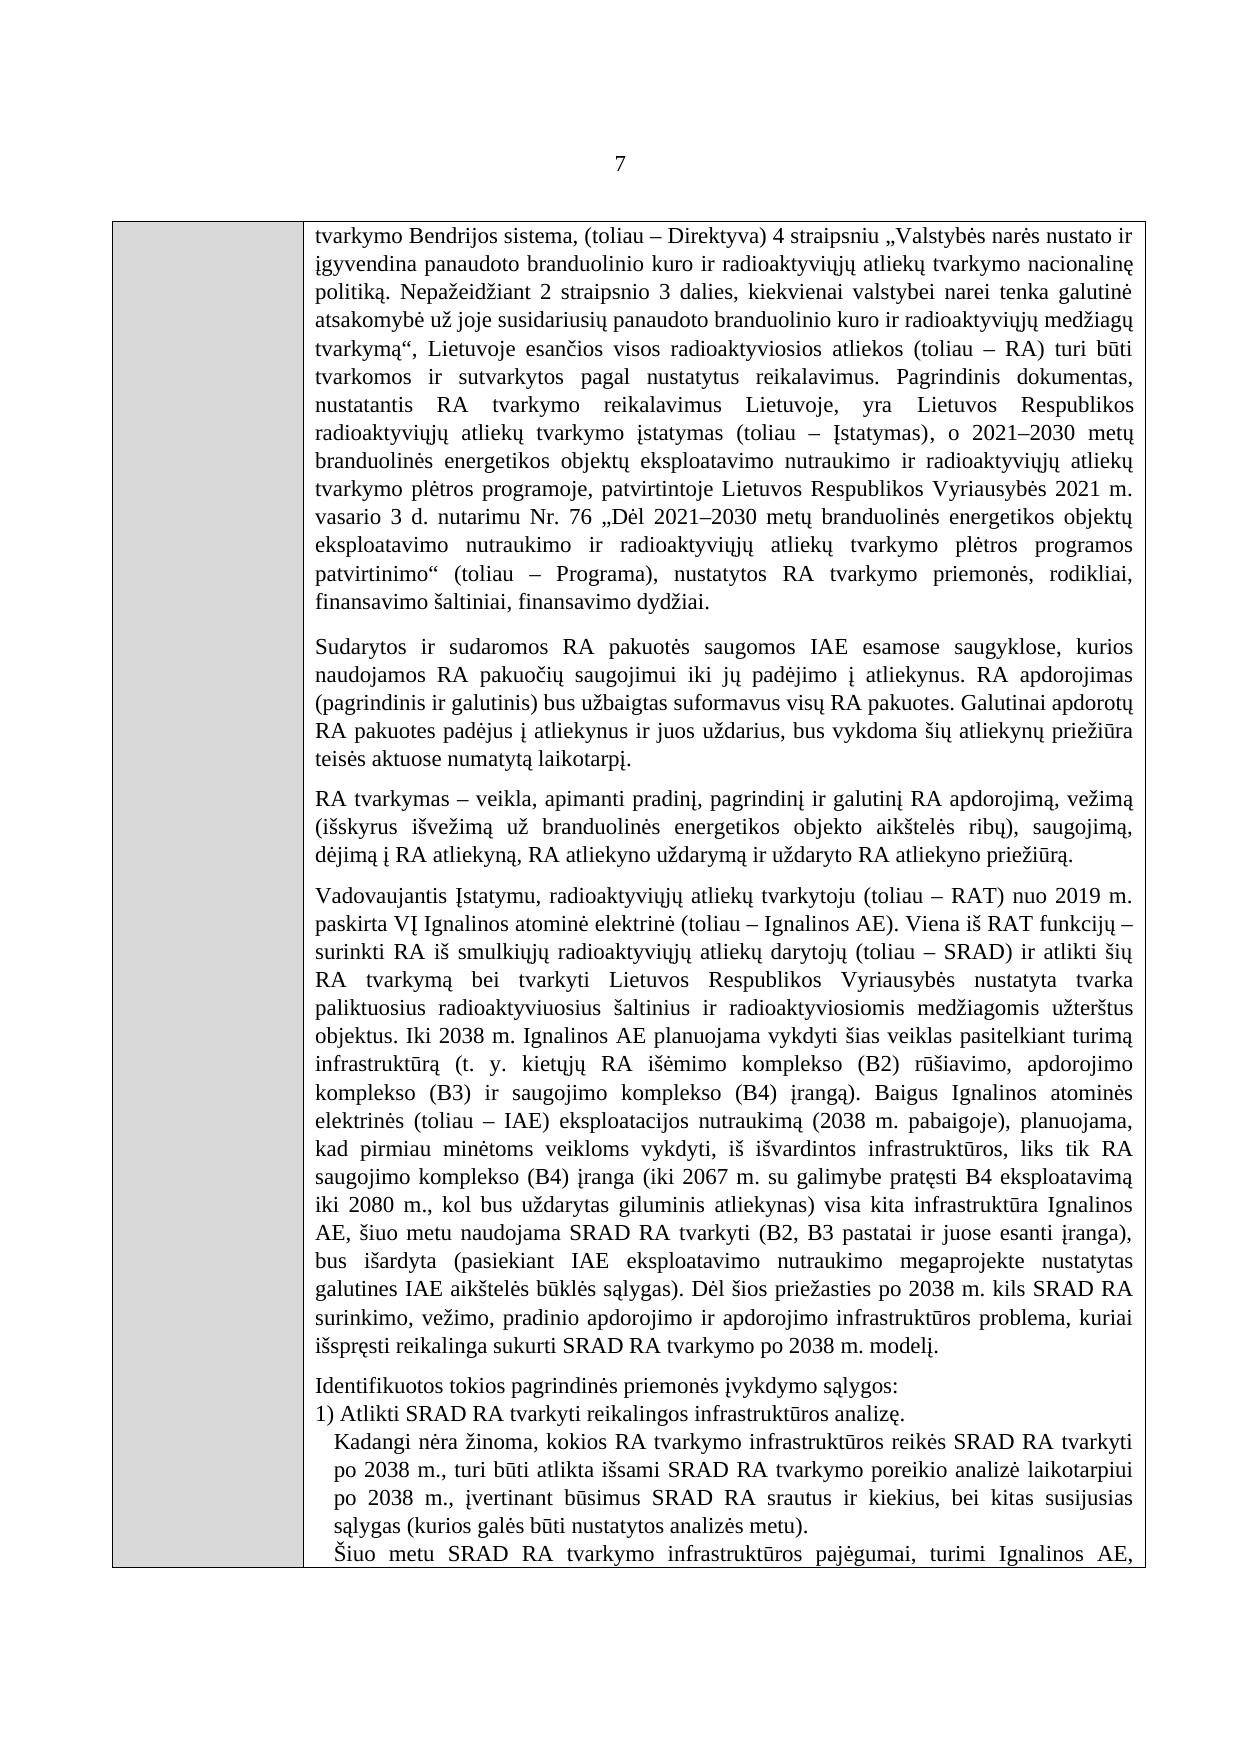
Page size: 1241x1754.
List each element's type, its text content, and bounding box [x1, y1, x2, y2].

table_header [113, 222, 303, 1567]
table_header tvarkymo Bendrijos sistema, (toliau – Direktyva) 4 straipsniu „Valstybės narės nustato ir įgyvendina panaudoto branduolinio kuro ir radioaktyviųjų atliekų tvarkymo nacionalinę politiką. Nepažeidžiant 2 straipsnio 3 dalies, kiekvienai valstybei narei tenka galutinė atsakomybė už joje susidariusių panaudoto branduolinio kuro ir radioaktyviųjų medžiagų tvarkymą“, Lietuvoje esančios visos radioaktyviosios atliekos (toliau – RA) turi būti tvarkomos ir sutvarkytos pagal nustatytus reikalavimus. Pagrindinis dokumentas, nustatantis RA tvarkymo reikalavimus Lietuvoje, yra Lietuvos Respublikos radioaktyviųjų atliekų tvarkymo įstatymas (toliau – Įstatymas), o 2021–2030 metų branduolinės energetikos objektų eksploatavimo nutraukimo ir radioaktyviųjų atliekų tvarkymo plėtros programoje, patvirtintoje Lietuvos Respublikos Vyriausybės 2021 m. vasario 3 d. nutarimu Nr. 76 „Dėl 2021–2030 metų branduolinės energetikos objektų eksploatavimo nutraukimo ir radioaktyviųjų atliekų tvarkymo plėtros programos patvirtinimo“ (toliau – Programa), nustatytos RA tvarkymo priemonės, rodikliai, finansavimo šaltiniai, finansavimo dydžiai. Sudarytos ir sudaromos RA pakuotės saugomos IAE esamose saugyklose, kurios naudojamos RA pakuočių saugojimui iki jų padėjimo į atliekynus. RA apdorojimas (pagrindinis ir galutinis) bus užbaigtas suformavus visų RA pakuotes. Galutinai apdorotų RA pakuotes padėjus į atliekynus ir juos uždarius, bus vykdoma šių atliekynų priežiūra teisės aktuose numatytą laikotarpį. RA tvarkymas – veikla, apimanti pradinį, pagrindinį ir galutinį RA apdorojimą, vežimą (išskyrus išvežimą už branduolinės energetikos objekto aikštelės ribų), saugojimą, dėjimą į RA atliekyną, RA atliekyno uždarymą ir uždaryto RA atliekyno priežiūrą. Vadovaujantis Įstatymu, radioaktyviųjų atliekų tvarkytoju (toliau – RAT) nuo 2019 m. paskirta VĮ Ignalinos atominė elektrinė (toliau – Ignalinos AE). Viena iš RAT funkcijų – surinkti RA iš smulkiųjų radioaktyviųjų atliekų darytojų (toliau – SRAD) ir atlikti šių RA tvarkymą bei tvarkyti Lietuvos Respublikos Vyriausybės nustatyta tvarka paliktuosius radioaktyviuosius šaltinius ir radioaktyviosiomis medžiagomis užterštus objektus. Iki 2038 m. Ignalinos AE planuojama vykdyti šias veiklas pasitelkiant turimą infrastruktūrą (t. y. kietųjų RA išėmimo komplekso (B2) rūšiavimo, apdorojimo komplekso (B3) ir saugojimo komplekso (B4) įrangą). Baigus Ignalinos atominės elektrinės (toliau – IAE) eksploatacijos nutraukimą (2038 m. pabaigoje), planuojama, kad pirmiau minėtoms veikloms vykdyti, iš išvardintos infrastruktūros, liks tik RA saugojimo komplekso (B4) įranga (iki 2067 m. su galimybe pratęsti B4 eksploatavimą iki 2080 m., kol bus uždarytas giluminis atliekynas) visa kita infrastruktūra Ignalinos AE, šiuo metu naudojama SRAD RA tvarkyti (B2, B3 pastatai ir juose esanti įranga), bus išardyta (pasiekiant IAE eksploatavimo nutraukimo megaprojekte nustatytas galutines IAE aikštelės būklės sąlygas). Dėl šios priežasties po 2038 m. kils SRAD RA surinkimo, vežimo, pradinio apdorojimo ir apdorojimo infrastruktūros problema, kuriai išspręsti reikalinga sukurti SRAD RA tvarkymo po 2038 m. modelį. Identifikuotos tokios pagrindinės priemonės įvykdymo sąlygos: 1) Atlikti SRAD RA tvarkyti reikalingos infrastruktūros analizę. Kadangi nėra žinoma, kokios RA tvarkymo infrastruktūros reikės SRAD RA tvarkyti po 2038 m., turi būti atlikta išsami SRAD RA tvarkymo poreikio analizė laikotarpiui po 2038 m., įvertinant būsimus SRAD RA srautus ir kiekius, bei kitas susijusias sąlygas (kurios galės būti nustatytos analizės metu). Šiuo metu SRAD RA tvarkymo infrastruktūros pajėgumai, turimi Ignalinos AE, [304, 222, 1145, 1567]
